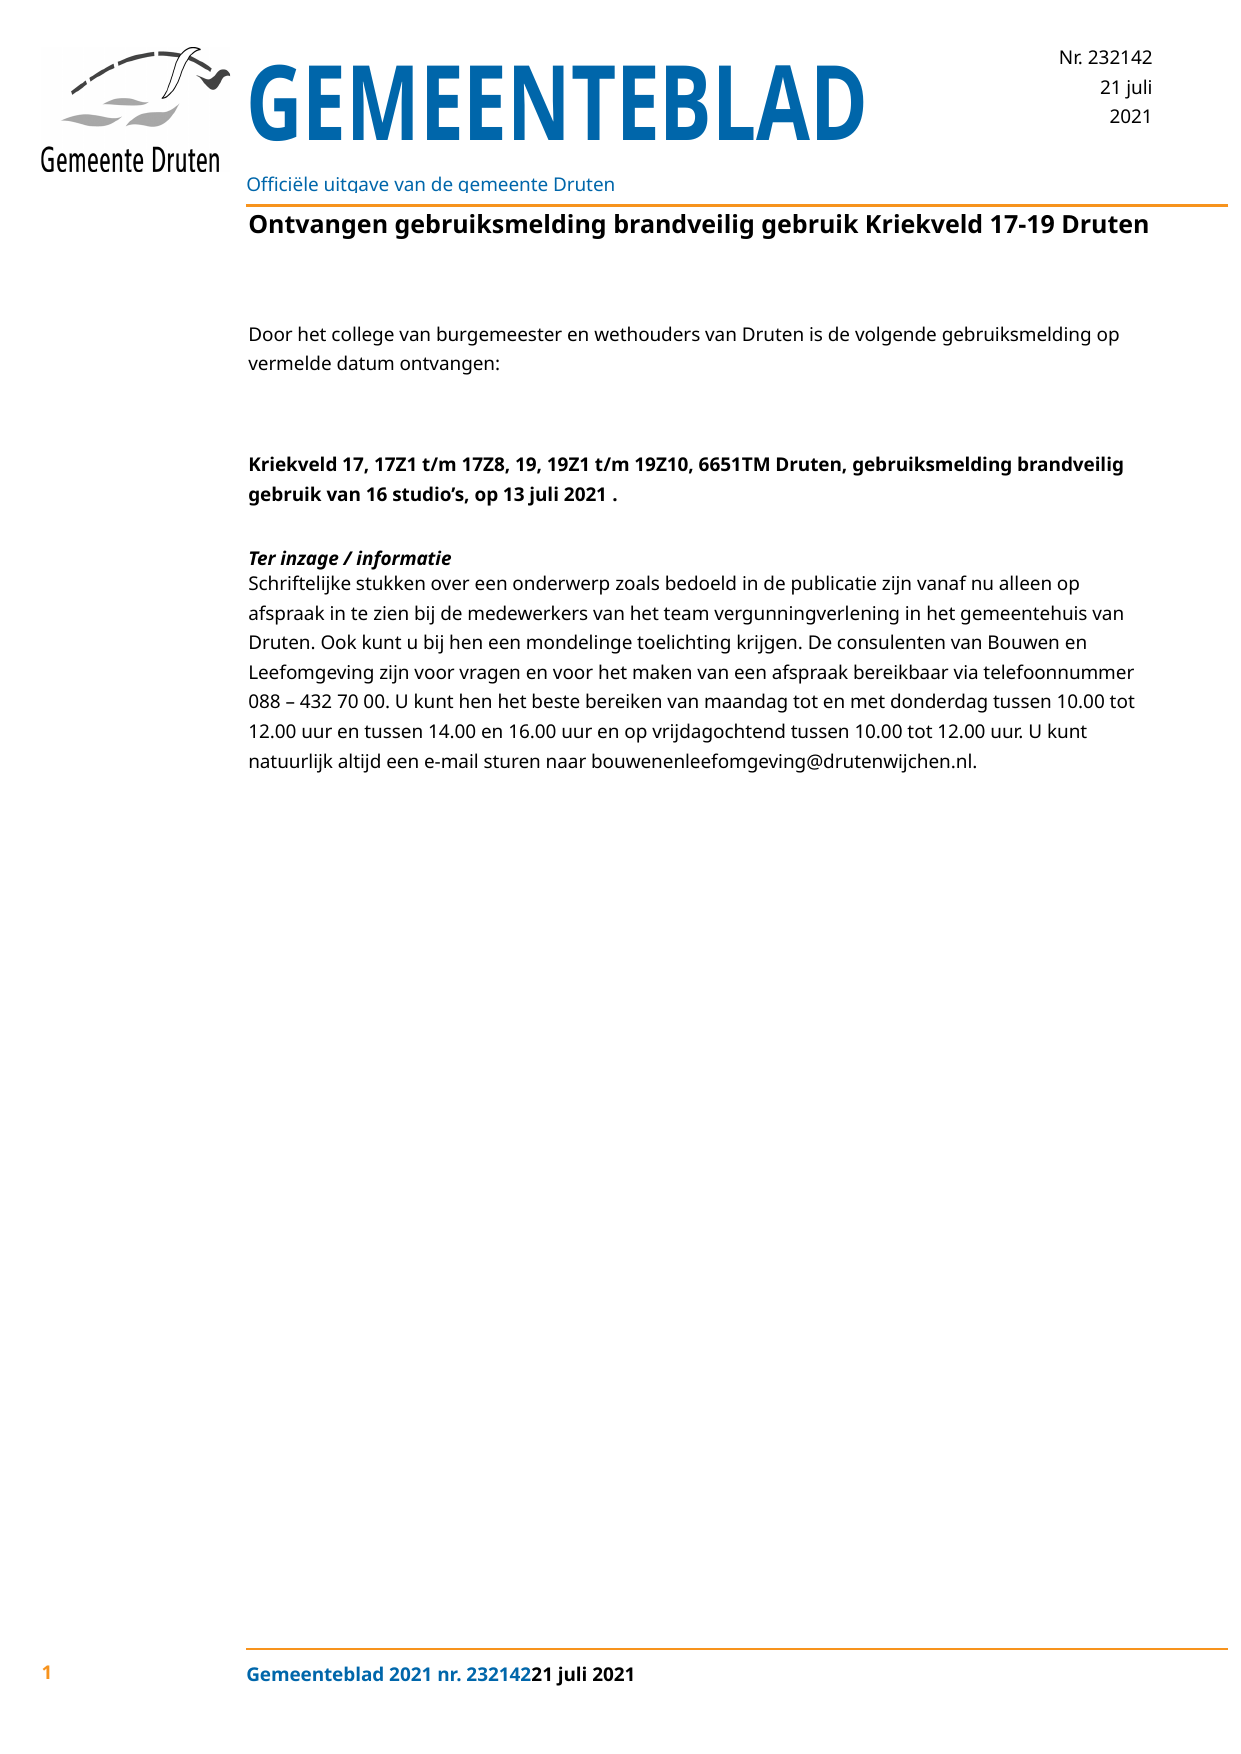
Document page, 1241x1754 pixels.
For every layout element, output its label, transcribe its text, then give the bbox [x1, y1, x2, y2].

text Kriekveld 17, 17Z1 t/m 17Z8, 19, 19Z1 t/m 19Z10, 6651TM Druten, gebruiksmelding brandveilig gebruik van 16 studio’s, op 13 juli 2021 . [248, 451, 1152, 506]
text Schriftelijke stukken over een onderwerp zoals bedoeld in de publicatie zijn vanaf nu alleen op afspraak in te zien bij de medewerkers van het team vergunningverlening in het gemeentehuis van Druten. Ook kunt u bij hen een mondelinge toelichting krijgen. De consulenten van Bouwen en Leefomgeving zijn voor vragen en voor het maken van een afspraak bereikbaar via telefoonnummer 088 – 432 70 00. U kunt hen het beste bereiken van maandag tot en met donderdag tussen 10.00 tot 12.00 uur en tussen 14.00 en 16.00 uur en op vrijdagochtend tussen 10.00 tot 12.00 uur. U kunt natuurlijk altijd een e-mail sturen naar bouwenenleefomgeving@drutenwijchen.nl. [248, 570, 1152, 774]
text Door het college van burgemeester en wethouders van Druten is de volgende gebruiksmelding op vermelde datum ontvangen: [248, 321, 1152, 376]
text Ontvangen gebruiksmelding brandveilig gebruik Kriekveld 17-19 Druten [248, 207, 1152, 241]
picture [41, 47, 231, 172]
text Ter inzage / informatie [248, 545, 1152, 570]
